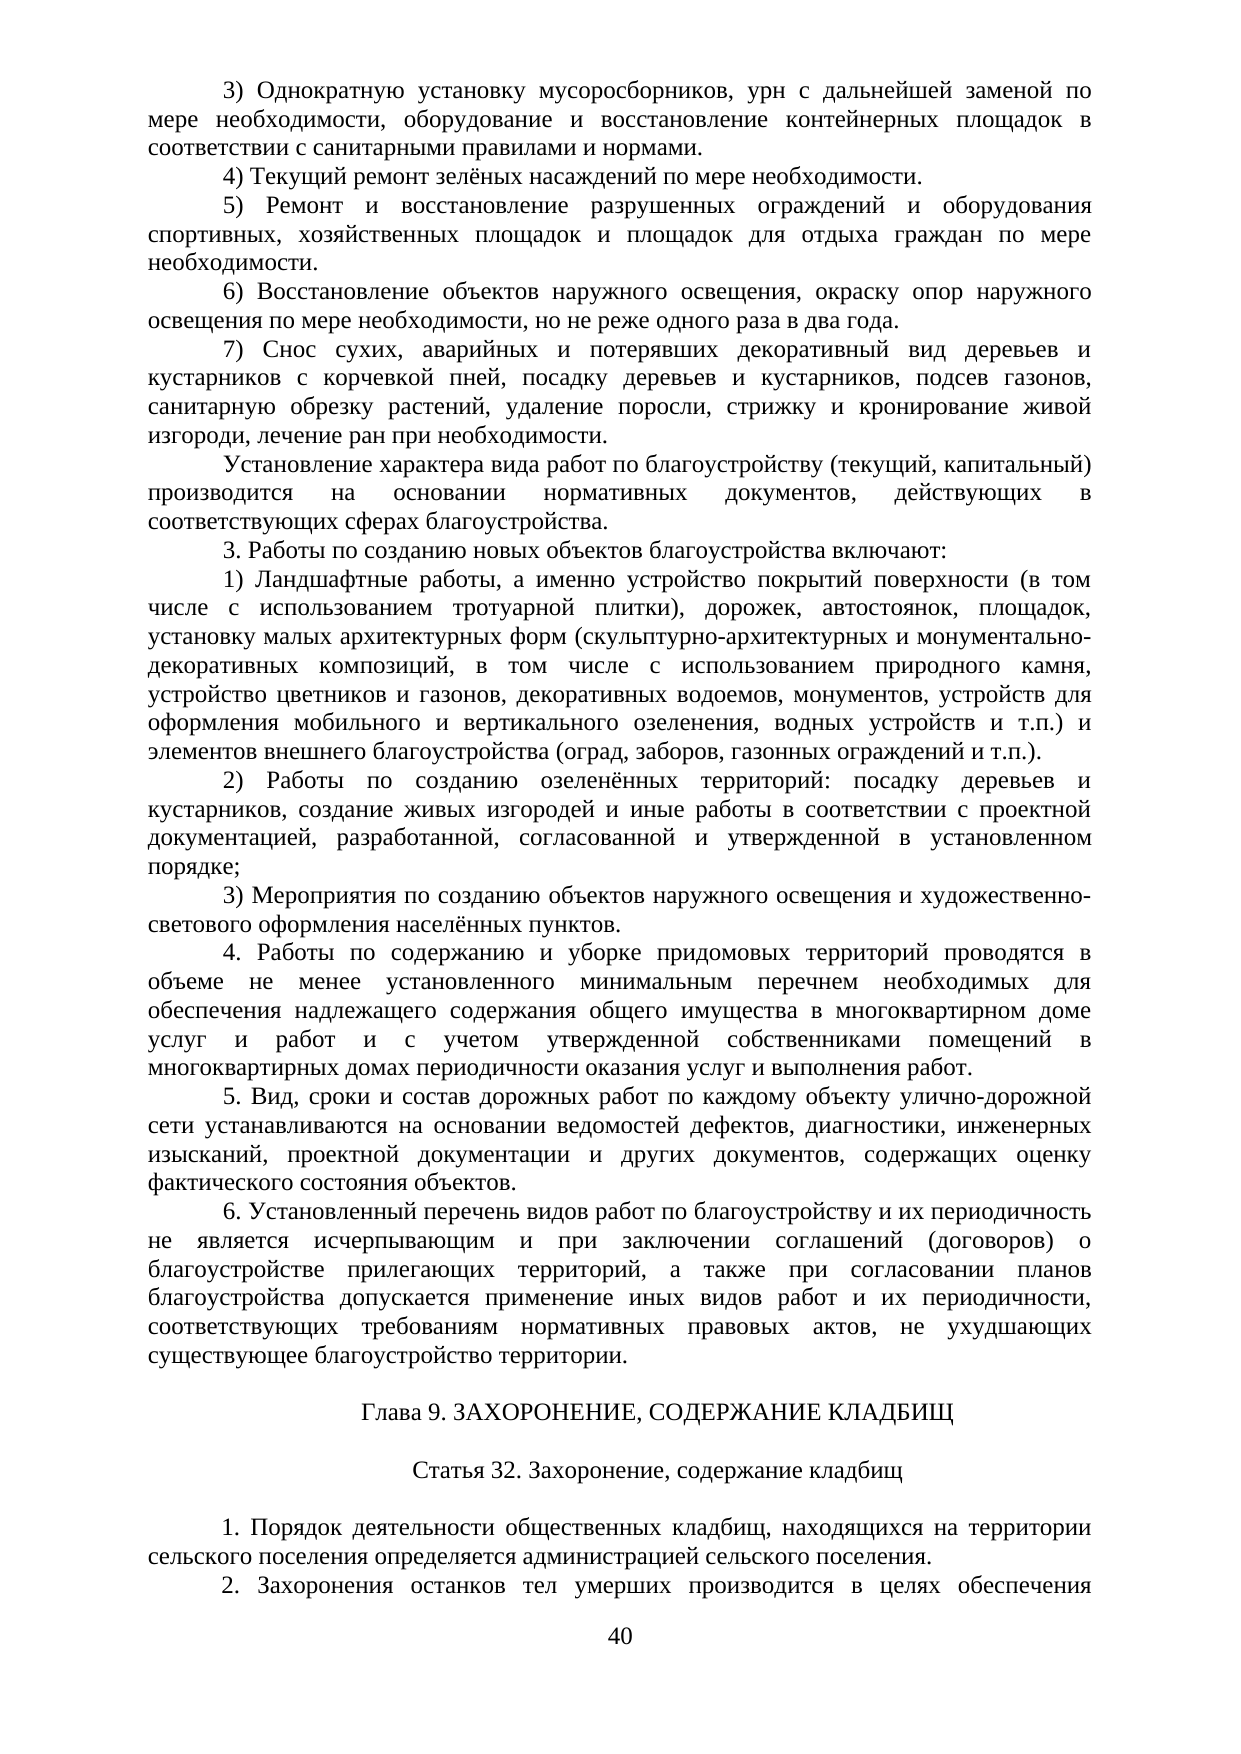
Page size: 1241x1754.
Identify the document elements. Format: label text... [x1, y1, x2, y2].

text 2. Захоронения останков тел умерших производится в целях обеспечения [148, 1570, 1092, 1599]
text 3) Мероприятия по созданию объектов наружного освещения и художественно-светового оформления населённых пунктов. [148, 880, 1092, 937]
text 1. Порядок деятельности общественных кладбищ, находящихся на территории сельского поселения определяется администрацией сельского поселения. [148, 1512, 1092, 1570]
text Статья 32. Захоронение, содержание кладбищ [148, 1455, 1092, 1484]
text 1) Ландшафтные работы, а именно устройство покрытий поверхности (в том числе с использованием тротуарной плитки), дорожек, автостоянок, площадок, установку малых архитектурных форм (скульптурно-архитектурных и монументально-декоративных композиций, в том числе с использованием природного камня, устройство цветников и газонов, декоративных водоемов, монументов, устройств для оформления мобильного и вертикального озеленения, водных устройств и т.п.) и элементов внешнего благоустройства (оград, заборов, газонных ограждений и т.п.). [148, 564, 1092, 765]
text 2) Работы по созданию озеленённых территорий: посадку деревьев и кустарников, создание живых изгородей и иные работы в соответствии с проектной документацией, разработанной, согласованной и утвержденной в установленном порядке; [148, 765, 1092, 880]
text 3) Однократную установку мусоросборников, урн с дальнейшей заменой по мере необходимости, оборудование и восстановление контейнерных площадок в соответствии с санитарными правилами и нормами. [148, 75, 1092, 161]
text 6. Установленный перечень видов работ по благоустройству и их периодичность не является исчерпывающим и при заключении соглашений (договоров) о благоустройстве прилегающих территорий, а также при согласовании планов благоустройства допускается применение иных видов работ и их периодичности, соответствующих требованиям нормативных правовых актов, не ухудшающих существующее благоустройство территории. [148, 1196, 1092, 1369]
text 5. Вид, сроки и состав дорожных работ по каждому объекту улично-дорожной сети устанавливаются на основании ведомостей дефектов, диагностики, инженерных изысканий, проектной документации и других документов, содержащих оценку фактического состояния объектов. [148, 1081, 1092, 1196]
text Глава 9. ЗАХОРОНЕНИЕ, СОДЕРЖАНИЕ КЛАДБИЩ [148, 1397, 1092, 1426]
text 4) Текущий ремонт зелёных насаждений по мере необходимости. [148, 161, 1092, 190]
text Установление характера вида работ по благоустройству (текущий, капитальный) производится на основании нормативных документов, действующих в соответствующих сферах благоустройства. [148, 449, 1092, 535]
text 7) Снос сухих, аварийных и потерявших декоративный вид деревьев и кустарников с корчевкой пней, посадку деревьев и кустарников, подсев газонов, санитарную обрезку растений, удаление поросли, стрижку и кронирование живой изгороди, лечение ран при необходимости. [148, 334, 1092, 449]
text 5) Ремонт и восстановление разрушенных ограждений и оборудования спортивных, хозяйственных площадок и площадок для отдыха граждан по мере необходимости. [148, 190, 1092, 276]
text 3. Работы по созданию новых объектов благоустройства включают: [148, 535, 1092, 564]
text 4. Работы по содержанию и уборке придомовых территорий проводятся в объеме не менее установленного минимальным перечнем необходимых для обеспечения надлежащего содержания общего имущества в многоквартирном доме услуг и работ и с учетом утвержденной собственниками помещений в многоквартирных домах периодичности оказания услуг и выполнения работ. [148, 937, 1092, 1081]
text 6) Восстановление объектов наружного освещения, окраску опор наружного освещения по мере необходимости, но не реже одного раза в два года. [148, 276, 1092, 334]
